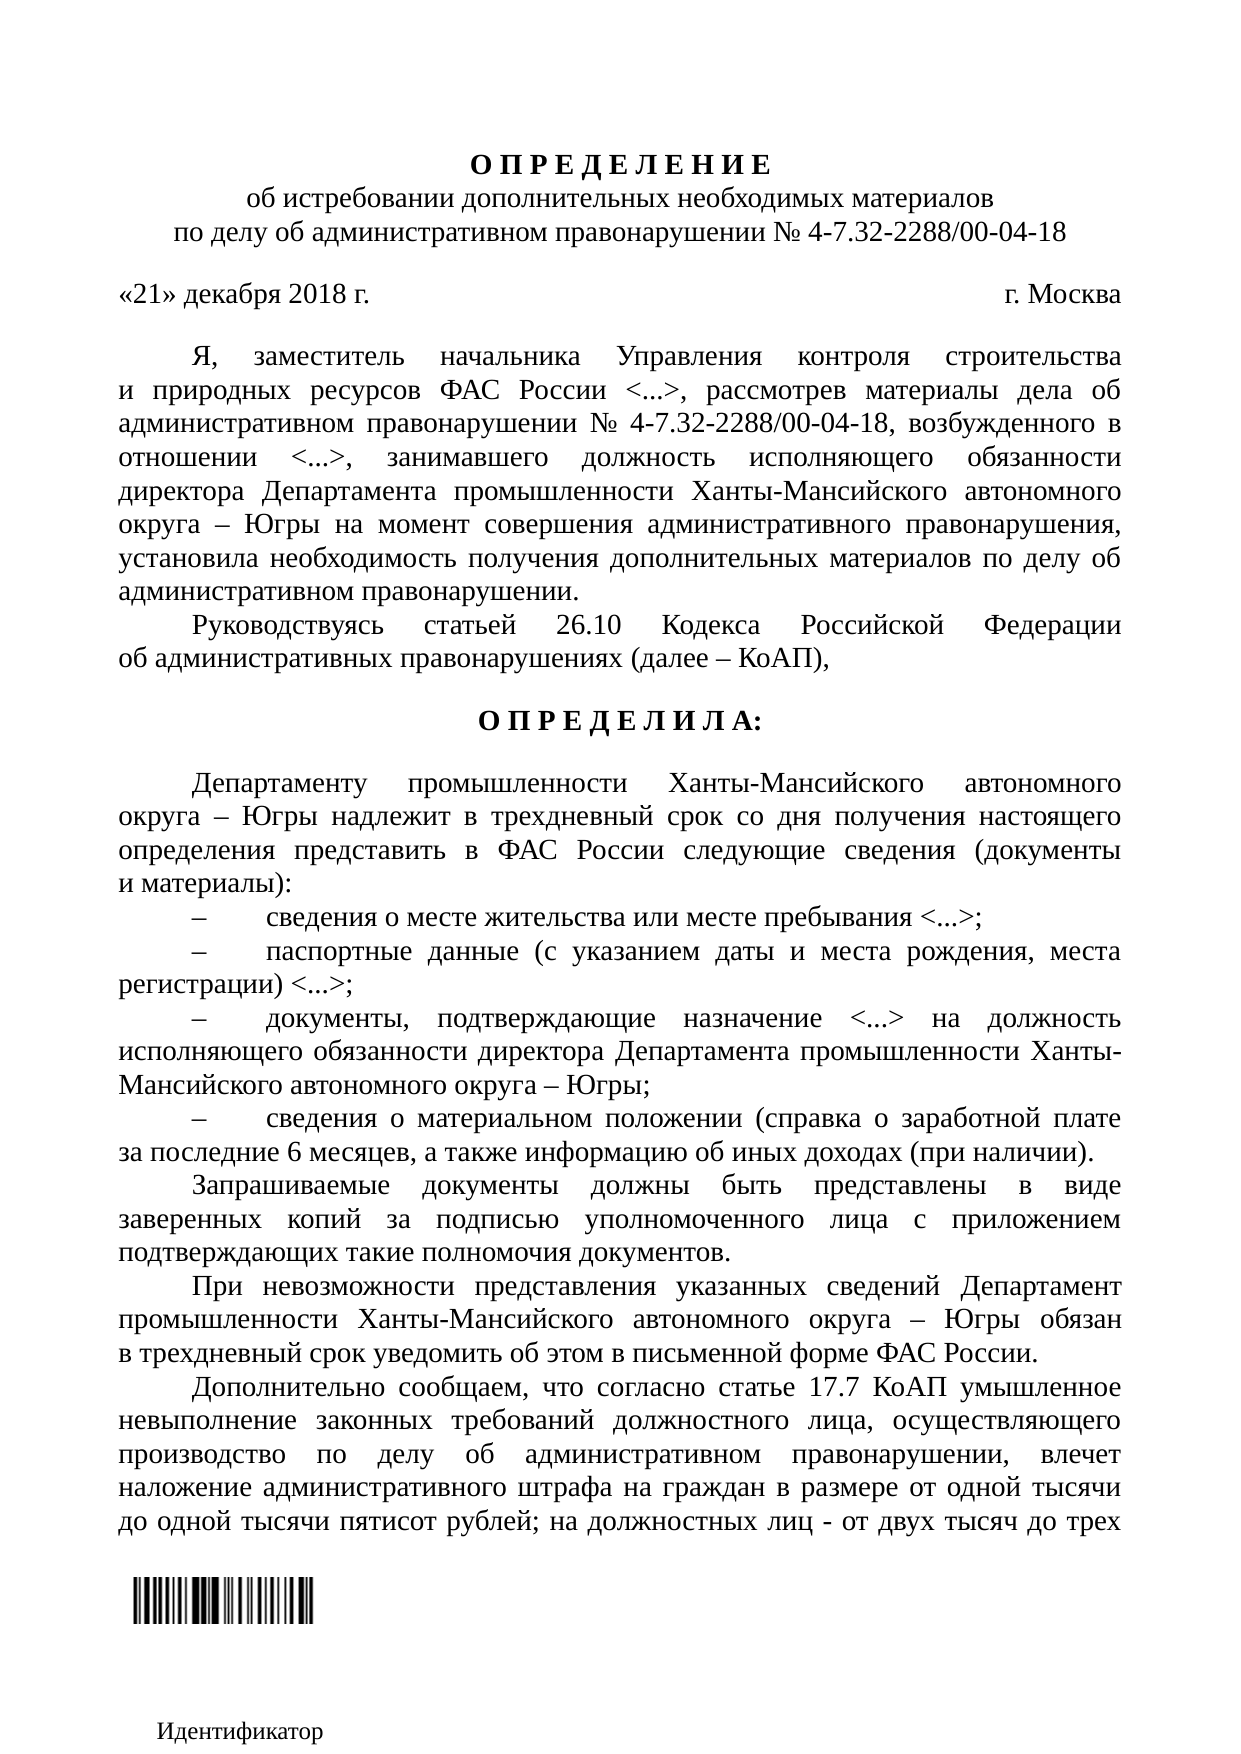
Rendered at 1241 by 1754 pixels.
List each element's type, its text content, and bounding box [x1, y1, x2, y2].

text – паспортные данные (с указанием даты и места рождения, места регистрации) <...>; [118, 933, 1122, 1000]
text – сведения о месте жительства или месте пребывания <...>; [118, 899, 1122, 933]
text – документы, подтверждающие назначение <...> на должность исполняющего обязанности директора Департамента промышленности Ханты-Мансийского автономного округа – Югры; [118, 1000, 1122, 1100]
text – сведения о материальном положении (справка о заработной плате за последние 6 месяцев, а также информацию об иных доходах (при наличии). [118, 1100, 1122, 1167]
text «21» декабря 2018 г. г. Москва [118, 276, 1122, 310]
text При невозможности представления указанных сведений Департамент промышленности Ханты-Мансийского автономного округа – Югры обязан в трехдневный срок уведомить об этом в письменной форме ФАС России. [118, 1268, 1122, 1369]
text О П Р Е Д Е Л И Л А: [118, 703, 1122, 736]
text Дополнительно сообщаем, что согласно статье 17.7 КоАП умышленное невыполнение законных требований должностного лица, осуществляющего производство по делу об административном правонарушении, влечет наложение административного штрафа на граждан в размере от одной тысячи до одной тысячи пятисот рублей; на должностных лиц - от двух тысяч до трех [118, 1369, 1122, 1536]
text Департаменту промышленности Ханты-Мансийского автономного округа – Югры надлежит в трехдневный срок со дня получения настоящего определения представить в ФАС России следующие сведения (документы и материалы): [118, 765, 1122, 899]
text Руководствуясь статьей 26.10 Кодекса Российской Федерации об административных правонарушениях (далее – КоАП), [118, 607, 1122, 674]
text О П Р Е Д Е Л Е Н И Е [118, 147, 1122, 180]
text об истребовании дополнительных необходимых материалов [118, 180, 1122, 214]
text Я, заместитель начальника Управления контроля строительства и природных ресурсов ФАС России <...>, рассмотрев материалы дела об административном правонарушении № 4-7.32-2288/00-04-18, возбужденного в отношении <...>, занимавшего должность исполняющего обязанности директора Департамента промышленности Ханты-Мансийского автономного округа – Югры на момент совершения административного правонарушения, установила необходимость получения дополнительных материалов по делу об административном правонарушении. [118, 338, 1122, 607]
text по делу об административном правонарушении № 4-7.32-2288/00-04-18 [118, 214, 1122, 247]
text Запрашиваемые документы должны быть представлены в виде заверенных копий за подписью уполномоченного лица с приложением подтверждающих такие полномочия документов. [118, 1167, 1122, 1268]
picture [118, 1577, 331, 1624]
